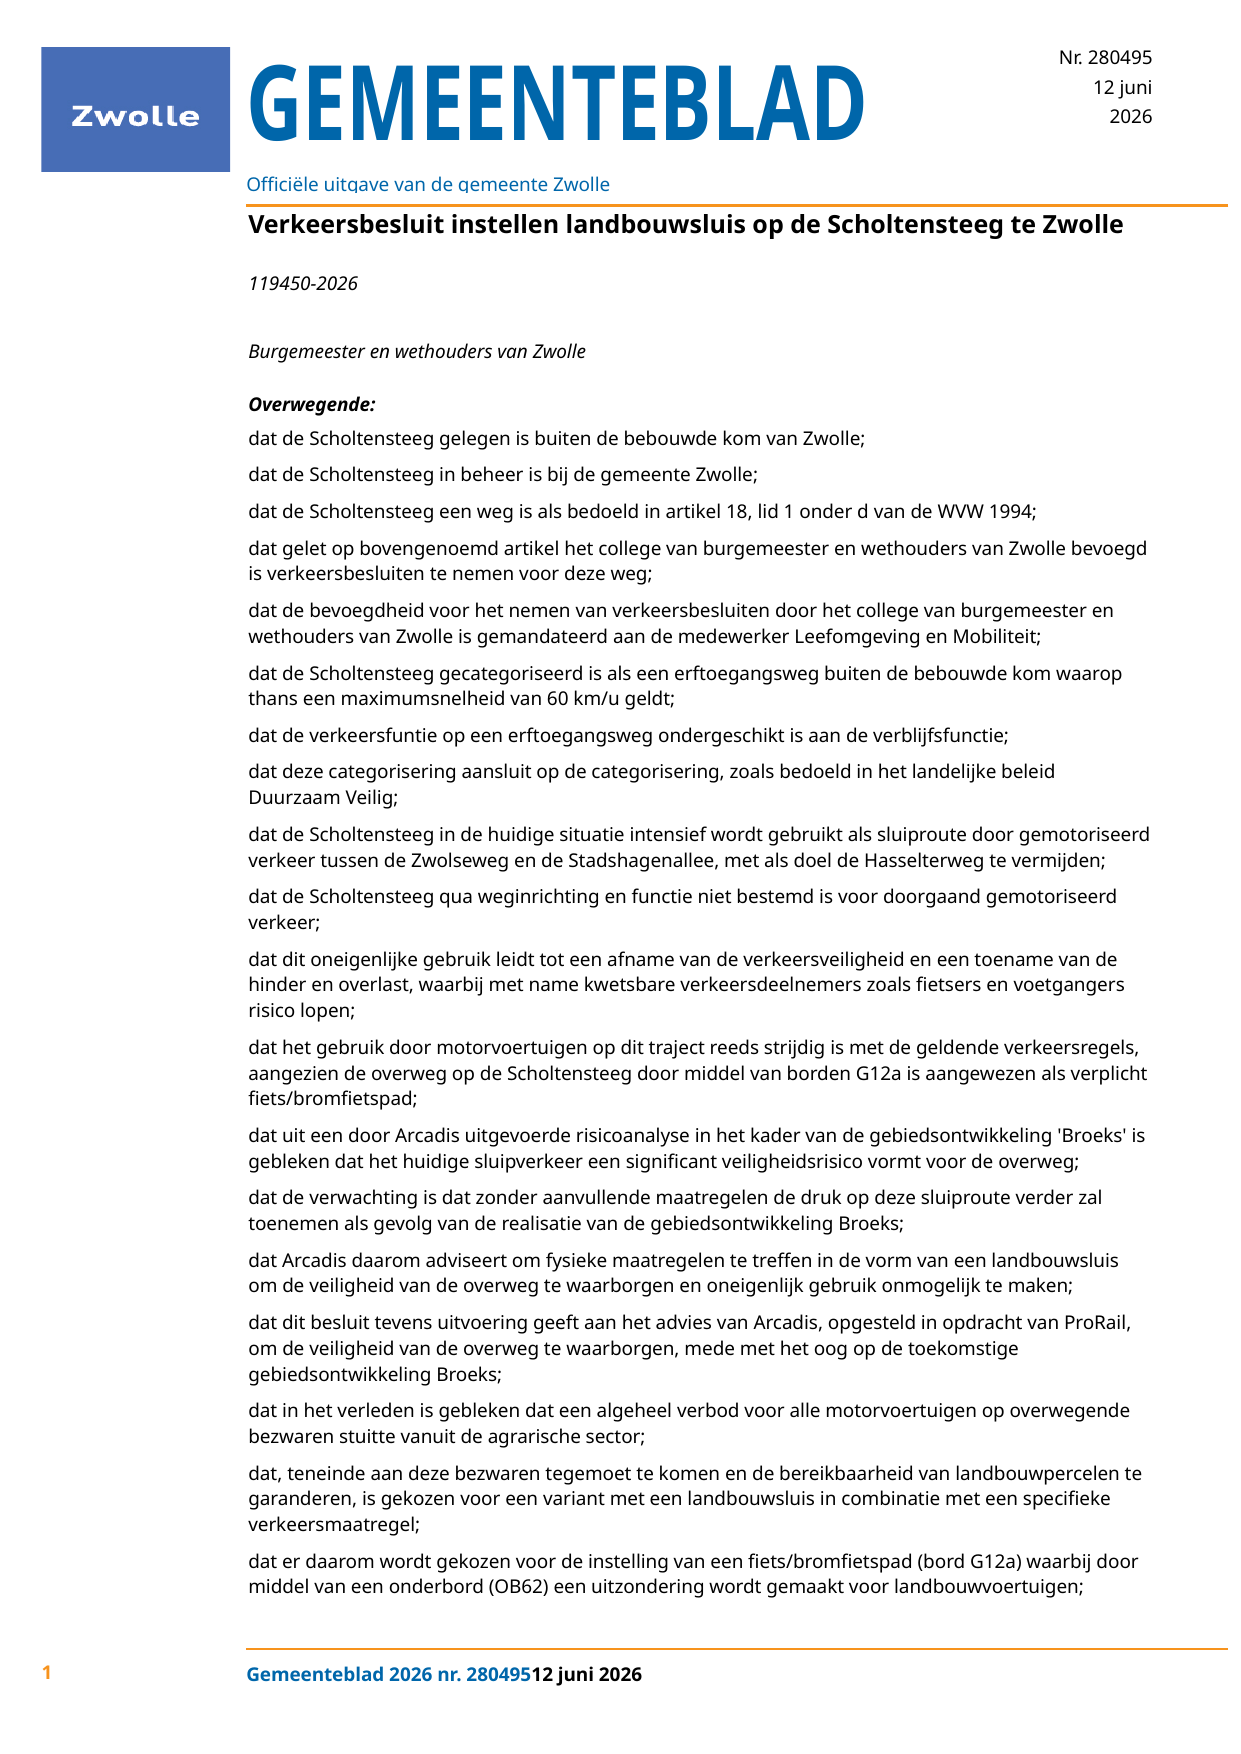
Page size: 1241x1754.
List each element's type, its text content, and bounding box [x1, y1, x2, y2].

text dat de Scholtensteeg gelegen is buiten de bebouwde kom van Zwolle; [248, 425, 1152, 451]
text dat Arcadis daarom adviseert om fysieke maatregelen te treffen in de vorm van een landbouwsluis om de veiligheid van de overweg te waarborgen en oneigenlijk gebruik onmogelijk te maken; [248, 1247, 1152, 1298]
text Verkeersbesluit instellen landbouwsluis op de Scholtensteeg te Zwolle [248, 207, 1152, 241]
text dat dit oneigenlijke gebruik leidt tot een afname van de verkeersveiligheid en een toename van de hinder en overlast, waarbij met name kwetsbare verkeersdeelnemers zoals fietsers en voetgangers risico lopen; [248, 946, 1152, 1023]
text dat uit een door Arcadis uitgevoerde risicoanalyse in het kader van de gebiedsontwikkeling 'Broeks' is gebleken dat het huidige sluipverkeer een significant veiligheidsrisico vormt voor de overweg; [248, 1122, 1152, 1174]
text dat er daarom wordt gekozen voor de instelling van een fiets/bromfietspad (bord G12a) waarbij door middel van een onderbord (OB62) een uitzondering wordt gemaakt voor landbouwvoertuigen; [248, 1548, 1152, 1599]
text dat de Scholtensteeg in beheer is bij de gemeente Zwolle; [248, 462, 1152, 487]
text dat de verkeersfuntie op een erftoegangsweg ondergeschikt is aan de verblijfsfunctie; [248, 722, 1152, 748]
text dat dit besluit tevens uitvoering geeft aan het advies van Arcadis, opgesteld in opdracht van ProRail, om de veiligheid van de overweg te waarborgen, mede met het oog op de toekomstige gebiedsontwikkeling Broeks; [248, 1309, 1152, 1387]
text dat de Scholtensteeg qua weginrichting en functie niet bestemd is voor doorgaand gemotoriseerd verkeer; [248, 883, 1152, 935]
text dat de bevoegdheid voor het nemen van verkeersbesluiten door het college van burgemeester en wethouders van Zwolle is gemandateerd aan de medewerker Leefomgeving en Mobiliteit; [248, 597, 1152, 649]
text dat de Scholtensteeg een weg is als bedoeld in artikel 18, lid 1 onder d van de WVW 1994; [248, 498, 1152, 524]
text dat, teneinde aan deze bezwaren tegemoet te komen en de bereikbaarheid van landbouwpercelen te garanderen, is gekozen voor een variant met een landbouwsluis in combinatie met een specifieke verkeersmaatregel; [248, 1460, 1152, 1537]
text dat gelet op bovengenoemd artikel het college van burgemeester en wethouders van Zwolle bevoegd is verkeersbesluiten te nemen voor deze weg; [248, 535, 1152, 586]
text dat deze categorisering aansluit op de categorisering, zoals bedoeld in het landelijke beleid Duurzaam Veilig; [248, 759, 1152, 810]
text dat de verwachting is dat zonder aanvullende maatregelen de druk op deze sluiproute verder zal toenemen als gevolg van de realisatie van de gebiedsontwikkeling Broeks; [248, 1184, 1152, 1236]
text 119450-2026 [248, 270, 1152, 296]
text dat de Scholtensteeg in de huidige situatie intensief wordt gebruikt als sluiproute door gemotoriseerd verkeer tussen de Zwolseweg en de Stadshagenallee, met als doel de Hasselterweg te vermijden; [248, 821, 1152, 873]
text dat het gebruik door motorvoertuigen op dit traject reeds strijdig is met de geldende verkeersregels, aangezien de overweg op de Scholtensteeg door middel van borden G12a is aangewezen als verplicht fiets/bromfietspad; [248, 1034, 1152, 1111]
text Burgemeester en wethouders van Zwolle [248, 338, 1152, 364]
picture [41, 47, 231, 172]
text dat de Scholtensteeg gecategoriseerd is als een erftoegangsweg buiten de bebouwde kom waarop thans een maximumsnelheid van 60 km/u geldt; [248, 660, 1152, 711]
text dat in het verleden is gebleken dat een algeheel verbod voor alle motorvoertuigen op overwegende bezwaren stuitte vanuit de agrarische sector; [248, 1397, 1152, 1449]
text Overwegende: [248, 391, 1152, 417]
